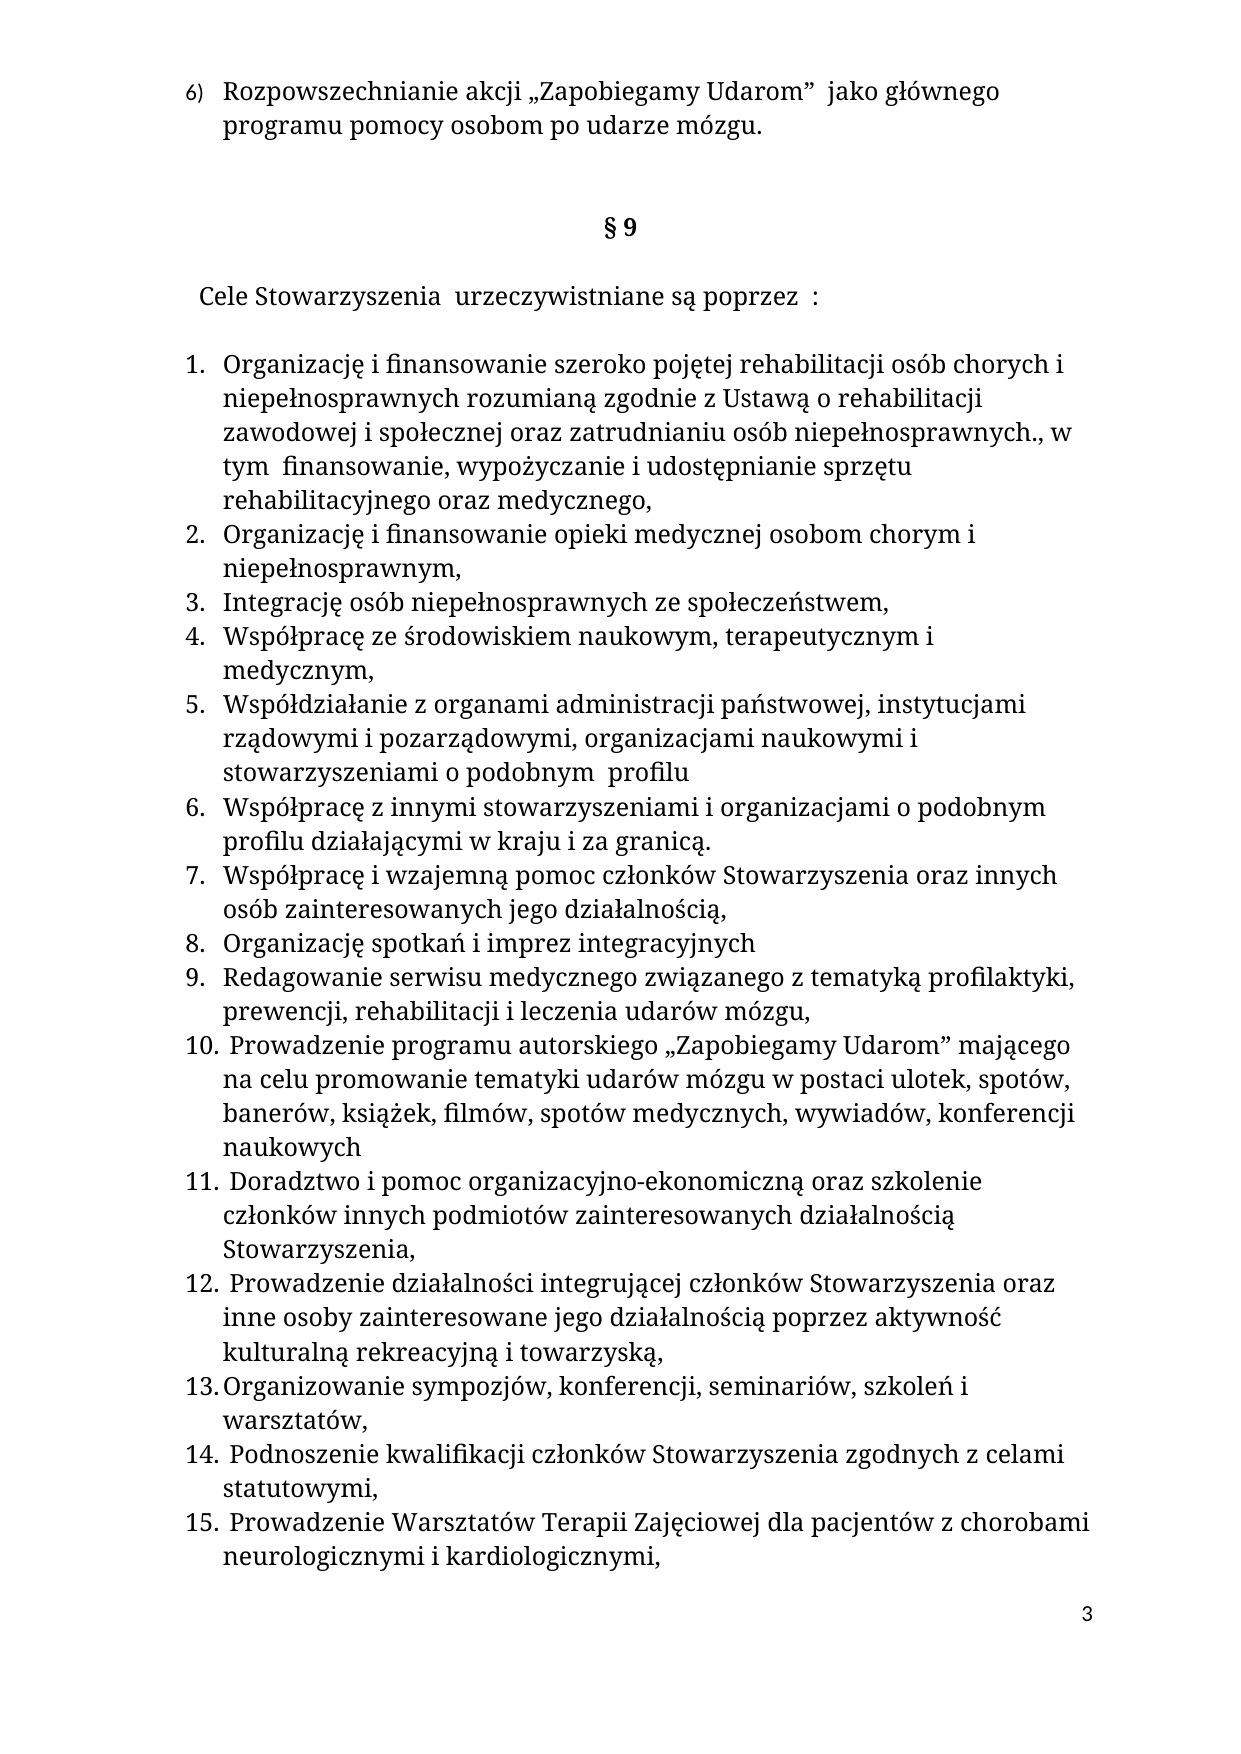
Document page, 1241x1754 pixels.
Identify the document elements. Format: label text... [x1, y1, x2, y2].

list Prowadzenie Warsztatów Terapii Zajęciowej dla pacjentów z chorobami neurologicznymi i kardiologicznymi, [185, 1504, 1092, 1573]
list Współpracę i wzajemną pomoc członków Stowarzyszenia oraz innych osób zainteresowanych jego działalnością, [185, 857, 1092, 925]
list Prowadzenie programu autorskiego „Zapobiegamy Udarom” mającego na celu promowanie tematyki udarów mózgu w postaci ulotek, spotów, banerów, książek, filmów, spotów medycznych, wywiadów, konferencji naukowych [185, 1028, 1092, 1164]
list Organizację spotkań i imprez integracyjnych [185, 925, 1092, 959]
list Współpracę z innymi stowarzyszeniami i organizacjami o podobnym profilu działającymi w kraju i za granicą. [185, 789, 1092, 857]
list Współdziałanie z organami administracji państwowej, instytucjami rządowymi i pozarządowymi, organizacjami naukowymi i stowarzyszeniami o podobnym profilu [185, 687, 1092, 789]
list Współpracę ze środowiskiem naukowym, terapeutycznym i medycznym, [185, 619, 1092, 687]
list Podnoszenie kwalifikacji członków Stowarzyszenia zgodnych z celami statutowymi, [185, 1436, 1092, 1504]
text § 9 [148, 210, 1092, 244]
list Organizowanie sympozjów, konferencji, seminariów, szkoleń i warsztatów, [185, 1368, 1092, 1436]
list Organizację i finansowanie opieki medycznej osobom chorym i niepełnosprawnym, [185, 517, 1092, 585]
list Doradztwo i pomoc organizacyjno-ekonomiczną oraz szkolenie członków innych podmiotów zainteresowanych działalnością Stowarzyszenia, [185, 1164, 1092, 1266]
list Integrację osób niepełnosprawnych ze społeczeństwem, [185, 585, 1092, 619]
list Rozpowszechnianie akcji „Zapobiegamy Udarom” jako głównego programu pomocy osobom po udarze mózgu. [185, 74, 1092, 142]
list Prowadzenie działalności integrującej członków Stowarzyszenia oraz inne osoby zainteresowane jego działalnością poprzez aktywność kulturalną rekreacyjną i towarzyską, [185, 1266, 1092, 1368]
list Organizację i finansowanie szeroko pojętej rehabilitacji osób chorych i niepełnosprawnych rozumianą zgodnie z Ustawą o rehabilitacji zawodowej i społecznej oraz zatrudnianiu osób niepełnosprawnych., w tym finansowanie, wypożyczanie i udostępnianie sprzętu rehabilitacyjnego oraz medycznego, [185, 346, 1092, 517]
list Redagowanie serwisu medycznego związanego z tematyką profilaktyki, prewencji, rehabilitacji i leczenia udarów mózgu, [185, 959, 1092, 1028]
text Cele Stowarzyszenia urzeczywistniane są poprzez : [148, 278, 1092, 312]
